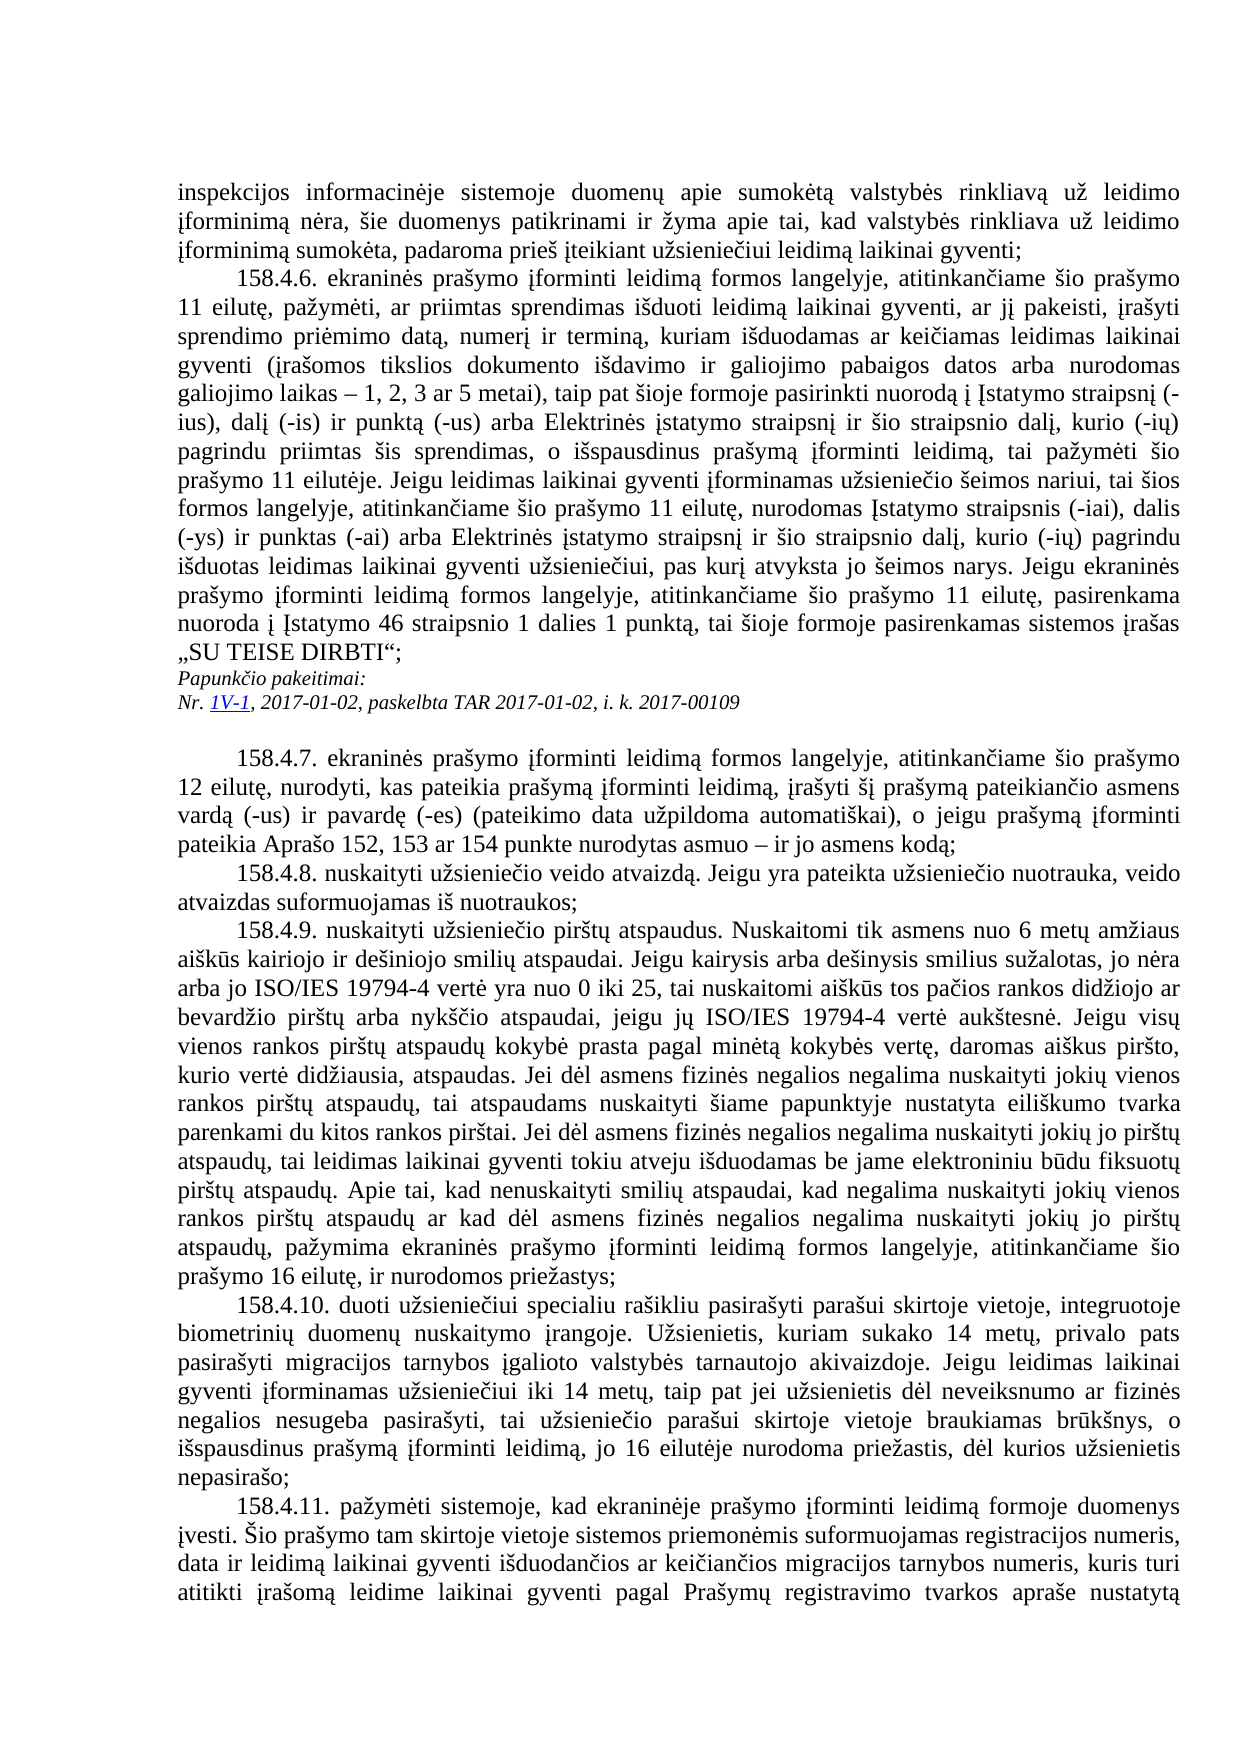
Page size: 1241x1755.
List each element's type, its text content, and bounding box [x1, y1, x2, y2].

text 158.4.10. duoti užsieniečiui specialiu rašikliu pasirašyti parašui skirtoje vietoje, integruotoje biometrinių duomenų nuskaitymo įrangoje. Užsienietis, kuriam sukako 14 metų, privalo pats pasirašyti migracijos tarnybos įgalioto valstybės tarnautojo akivaizdoje. Jeigu leidimas laikinai gyventi įforminamas užsieniečiui iki 14 metų, taip pat jei užsienietis dėl neveiksnumo ar fizinės negalios nesugeba pasirašyti, tai užsieniečio parašui skirtoje vietoje braukiamas brūkšnys, o išspausdinus prašymą įforminti leidimą, jo 16 eilutėje nurodoma priežastis, dėl kurios užsienietis nepasirašo; [177, 1290, 1181, 1491]
text 158.4.9. nuskaityti užsieniečio pirštų atspaudus. Nuskaitomi tik asmens nuo 6 metų amžiaus aiškūs kairiojo ir dešiniojo smilių atspaudai. Jeigu kairysis arba dešinysis smilius sužalotas, jo nėra arba jo ISO/IES 19794-4 vertė yra nuo 0 iki 25, tai nuskaitomi aiškūs tos pačios rankos didžiojo ar bevardžio pirštų arba nykščio atspaudai, jeigu jų ISO/IES 19794-4 vertė aukštesnė. Jeigu visų vienos rankos pirštų atspaudų kokybė prasta pagal minėtą kokybės vertę, daromas aiškus piršto, kurio vertė didžiausia, atspaudas. Jei dėl asmens fizinės negalios negalima nuskaityti jokių vienos rankos pirštų atspaudų, tai atspaudams nuskaityti šiame papunktyje nustatyta eiliškumo tvarka parenkami du kitos rankos pirštai. Jei dėl asmens fizinės negalios negalima nuskaityti jokių jo pirštų atspaudų, tai leidimas laikinai gyventi tokiu atveju išduodamas be jame elektroniniu būdu fiksuotų pirštų atspaudų. Apie tai, kad nenuskaityti smilių atspaudai, kad negalima nuskaityti jokių vienos rankos pirštų atspaudų ar kad dėl asmens fizinės negalios negalima nuskaityti jokių jo pirštų atspaudų, pažymima ekraninės prašymo įforminti leidimą formos langelyje, atitinkančiame šio prašymo 16 eilutę, ir nurodomos priežastys; [177, 915, 1181, 1290]
text Papunkčio pakeitimai: [177, 666, 1181, 690]
text inspekcijos informacinėje sistemoje duomenų apie sumokėtą valstybės rinkliavą už leidimo įforminimą nėra, šie duomenys patikrinami ir žyma apie tai, kad valstybės rinkliava už leidimo įforminimą sumokėta, padaroma prieš įteikiant užsieniečiui leidimą laikinai gyventi; [177, 177, 1181, 263]
text 158.4.6. ekraninės prašymo įforminti leidimą formos langelyje, atitinkančiame šio prašymo 11 eilutę, pažymėti, ar priimtas sprendimas išduoti leidimą laikinai gyventi, ar jį pakeisti, įrašyti sprendimo priėmimo datą, numerį ir terminą, kuriam išduodamas ar keičiamas leidimas laikinai gyventi (įrašomos tikslios dokumento išdavimo ir galiojimo pabaigos datos arba nurodomas galiojimo laikas – 1, 2, 3 ar 5 metai), taip pat šioje formoje pasirinkti nuorodą į Įstatymo straipsnį (-ius), dalį (-is) ir punktą (-us) arba Elektrinės įstatymo straipsnį ir šio straipsnio dalį, kurio (-ių) pagrindu priimtas šis sprendimas, o išspausdinus prašymą įforminti leidimą, tai pažymėti šio prašymo 11 eilutėje. Jeigu leidimas laikinai gyventi įforminamas užsieniečio šeimos nariui, tai šios formos langelyje, atitinkančiame šio prašymo 11 eilutę, nurodomas Įstatymo straipsnis (-iai), dalis (-ys) ir punktas (-ai) arba Elektrinės įstatymo straipsnį ir šio straipsnio dalį, kurio (-ių) pagrindu išduotas leidimas laikinai gyventi užsieniečiui, pas kurį atvyksta jo šeimos narys. Jeigu ekraninės prašymo įforminti leidimą formos langelyje, atitinkančiame šio prašymo 11 eilutę, pasirenkama nuoroda į Įstatymo 46 straipsnio 1 dalies 1 punktą, tai šioje formoje pasirenkamas sistemos įrašas „SU TEISE DIRBTI“; [177, 263, 1181, 666]
text 158.4.8. nuskaityti užsieniečio veido atvaizdą. Jeigu yra pateikta užsieniečio nuotrauka, veido atvaizdas suformuojamas iš nuotraukos; [177, 858, 1181, 915]
text 158.4.7. ekraninės prašymo įforminti leidimą formos langelyje, atitinkančiame šio prašymo 12 eilutę, nurodyti, kas pateikia prašymą įforminti leidimą, įrašyti šį prašymą pateikiančio asmens vardą (-us) ir pavardę (-es) (pateikimo data užpildoma automatiškai), o jeigu prašymą įforminti pateikia Aprašo 152, 153 ar 154 punkte nurodytas asmuo – ir jo asmens kodą; [177, 743, 1181, 858]
text Nr. 1V-1, 2017-01-02, paskelbta TAR 2017-01-02, i. k. 2017-00109 [177, 690, 1181, 714]
text 158.4.11. pažymėti sistemoje, kad ekraninėje prašymo įforminti leidimą formoje duomenys įvesti. Šio prašymo tam skirtoje vietoje sistemos priemonėmis suformuojamas registracijos numeris, data ir leidimą laikinai gyventi išduodančios ar keičiančios migracijos tarnybos numeris, kuris turi atitikti įrašomą leidime laikinai gyventi pagal Prašymų registravimo tvarkos apraše nustatytą [177, 1491, 1181, 1606]
